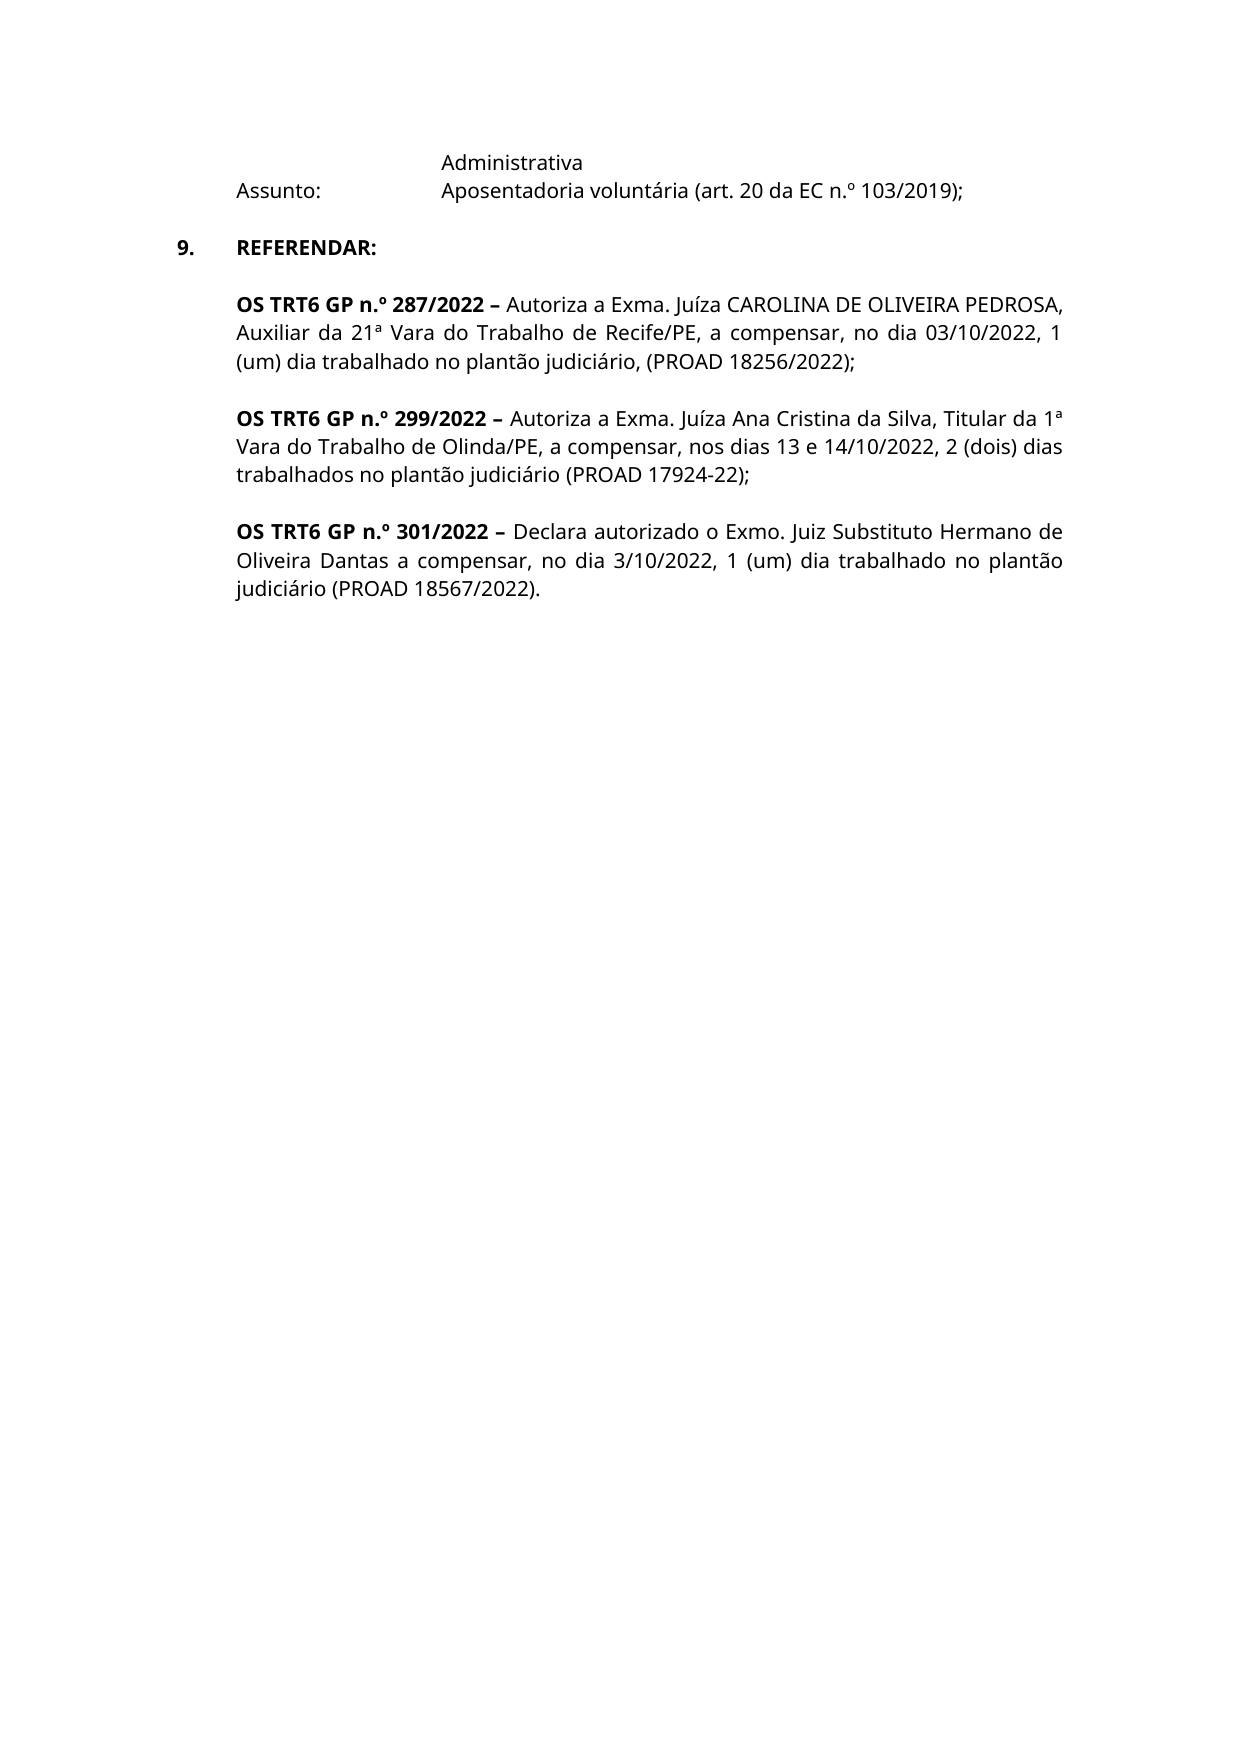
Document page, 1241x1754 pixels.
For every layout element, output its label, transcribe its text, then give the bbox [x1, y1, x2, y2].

table_cell REFERENDAR: OS TRT6 GP n.º 287/2022 – Autoriza a Exma. Juíza CAROLINA DE OLIVEIRA PEDROSA, Auxiliar da 21ª Vara do Trabalho de Recife/PE, a compensar, no dia 03/10/2022, 1 (um) dia trabalhado no plantão judiciário, (PROAD 18256/2022); OS TRT6 GP n.º 299/2022 – Autoriza a Exma. Juíza Ana Cristina da Silva, Titular da 1ª Vara do Trabalho de Olinda/PE, a compensar, nos dias 13 e 14/10/2022, 2 (dois) dias trabalhados no plantão judiciário (PROAD 17924-22); OS TRT6 GP n.º 301/2022 – Declara autorizado o Exmo. Juiz Substituto Hermano de Oliveira Dantas a compensar, no dia 3/10/2022, 1 (um) dia trabalhado no plantão judiciário (PROAD 18567/2022). [225, 233, 1075, 631]
table_cell Administrativa [430, 148, 1075, 176]
table_cell Assunto: [225, 176, 430, 233]
table_cell [166, 148, 225, 233]
table_cell Aposentadoria voluntária (art. 20 da EC n.º 103/2019); [430, 176, 1075, 233]
table_cell [225, 148, 430, 176]
table_cell 9. [166, 233, 225, 631]
